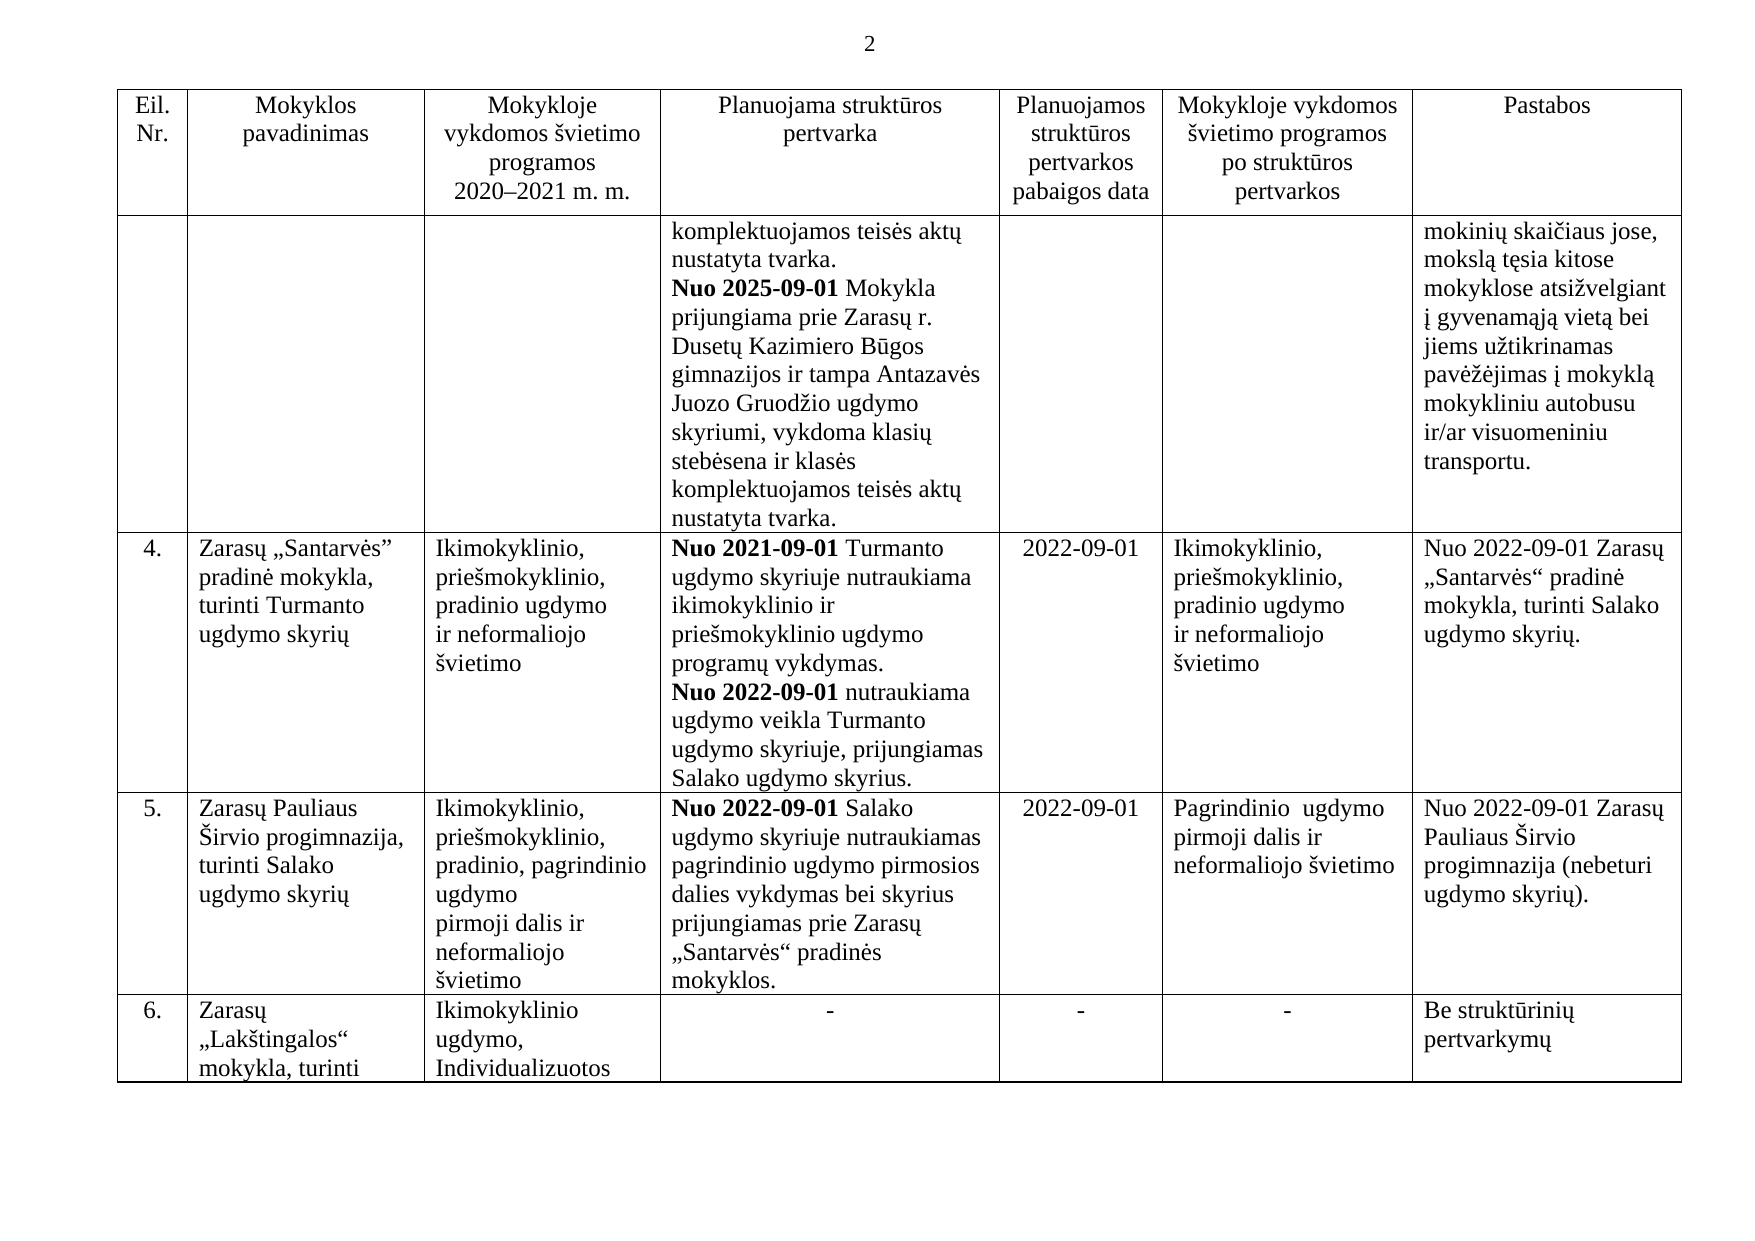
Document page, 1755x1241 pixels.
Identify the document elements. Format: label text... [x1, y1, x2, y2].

table_cell Nuo 2022-09-01 Salako ugdymo skyriuje nutraukiamas pagrindinio ugdymo pirmosios dalies vykdymas bei skyrius prijungiamas prie Zarasų „Santarvės“ pradinės mokyklos. [661, 793, 999, 994]
table_header Mokykloje vykdomos švietimo programos po struktūros pertvarkos [1163, 90, 1412, 215]
table_cell Nuo 2022-09-01 Zarasų „Santarvės“ pradinė mokykla, turinti Salako ugdymo skyrių. [1413, 533, 1681, 792]
table_header Mokyklos pavadinimas [188, 90, 424, 215]
table_cell Zarasų „Lakštingalos“ mokykla, turinti [188, 995, 424, 1081]
table_cell 2022-09-01 [1000, 533, 1162, 792]
table_cell mokinių skaičiaus jose, mokslą tęsia kitose mokyklose atsižvelgiant į gyvenamąją vietą bei jiems užtikrinamas pavėžėjimas į mokyklą mokykliniu autobusu ir/ar visuomeniniu transportu. [1413, 216, 1681, 532]
table_header Planuojamos struktūros pertvarkos pabaigos data [1000, 90, 1162, 215]
table_cell Be struktūrinių pertvarkymų [1413, 995, 1681, 1081]
table_cell [1163, 216, 1412, 532]
table_header Pastabos [1413, 90, 1681, 215]
table_cell - [1000, 995, 1162, 1081]
table_header Planuojama struktūros pertvarka [661, 90, 999, 215]
table_header Mokykloje vykdomos švietimo programos 2020–2021 m. m. [425, 90, 660, 215]
table_cell - [661, 995, 999, 1081]
table_cell Nuo 2021-09-01 Turmanto ugdymo skyriuje nutraukiama ikimokyklinio ir priešmokyklinio ugdymo programų vykdymas. Nuo 2022-09-01 nutraukiama ugdymo veikla Turmanto ugdymo skyriuje, prijungiamas Salako ugdymo skyrius. [661, 533, 999, 792]
table_cell [188, 216, 424, 532]
table_cell [425, 216, 660, 532]
table_header Eil.Nr. [118, 90, 187, 215]
table_cell Zarasų „Santarvės” pradinė mokykla, turinti Turmanto ugdymo skyrių [188, 533, 424, 792]
table_cell [1000, 216, 1162, 532]
table_cell Zarasų Pauliaus Širvio progimnazija, turinti Salako ugdymo skyrių [188, 793, 424, 994]
table_cell Nuo 2022-09-01 Zarasų Pauliaus Širvio progimnazija (nebeturi ugdymo skyrių). [1413, 793, 1681, 994]
table_cell [118, 216, 187, 532]
table_cell Ikimokyklinio, priešmokyklinio, pradinio ugdymo ir neformaliojo švietimo [1163, 533, 1412, 792]
table_cell Ikimokyklinio, priešmokyklinio, pradinio, pagrindinio ugdymo pirmoji dalis ir neformaliojo švietimo [425, 793, 660, 994]
table_cell 5. [118, 793, 187, 994]
table_cell 2022-09-01 [1000, 793, 1162, 994]
table_cell Pagrindinio ugdymo pirmoji dalis ir neformaliojo švietimo [1163, 793, 1412, 994]
table_cell 6. [118, 995, 187, 1081]
table_cell 4. [118, 533, 187, 792]
table_cell Ikimokyklinio, priešmokyklinio, pradinio ugdymo ir neformaliojo švietimo [425, 533, 660, 792]
table_cell komplektuojamos teisės aktų nustatyta tvarka. Nuo 2025-09-01 Mokykla prijungiama prie Zarasų r. Dusetų Kazimiero Būgos gimnazijos ir tampa Antazavės Juozo Gruodžio ugdymo skyriumi, vykdoma klasių stebėsena ir klasės komplektuojamos teisės aktų nustatyta tvarka. [661, 216, 999, 532]
table_cell Ikimokyklinio ugdymo, Individualizuotos [425, 995, 660, 1081]
table_cell - [1163, 995, 1412, 1081]
